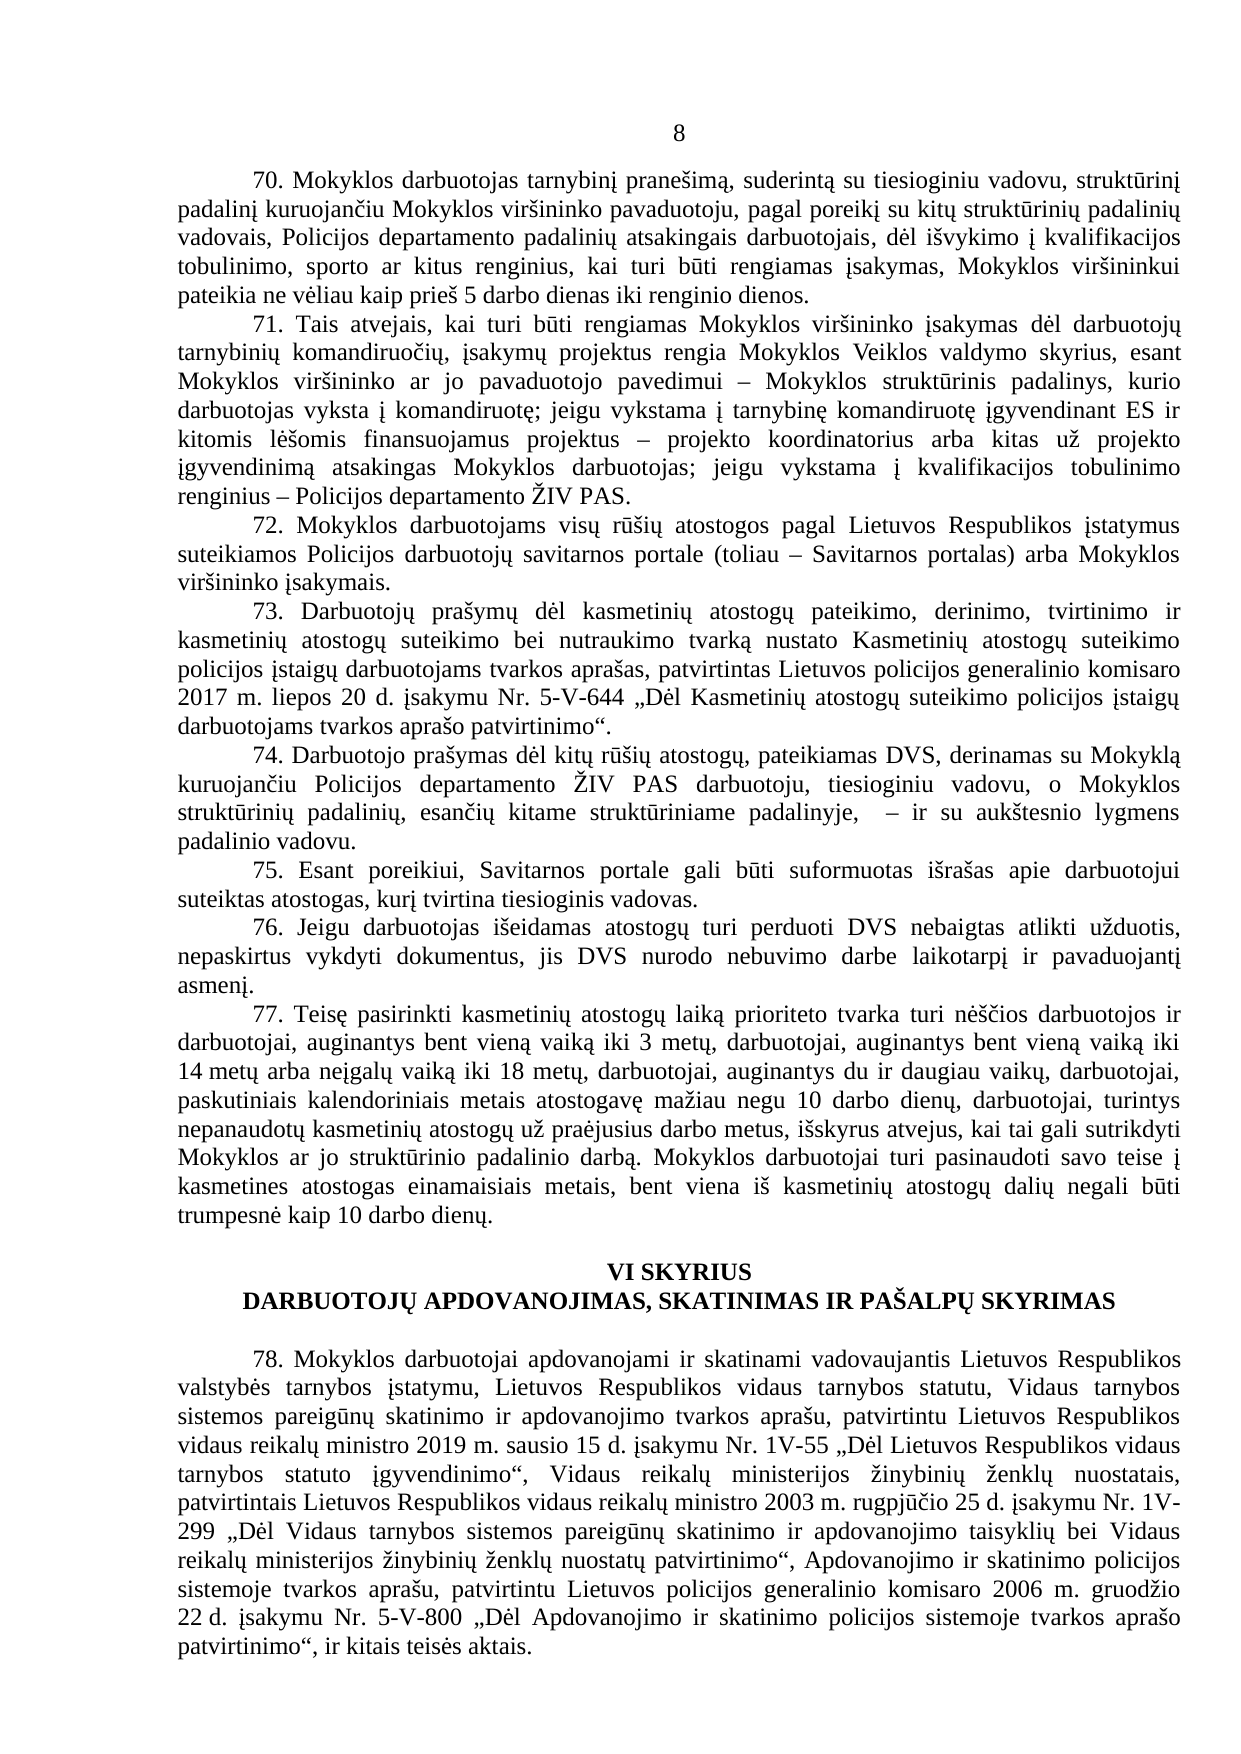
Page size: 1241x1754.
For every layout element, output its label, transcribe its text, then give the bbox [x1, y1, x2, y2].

text 77. Teisę pasirinkti kasmetinių atostogų laiką prioriteto tvarka turi nėščios darbuotojos ir darbuotojai, auginantys bent vieną vaiką iki 3 metų, darbuotojai, auginantys bent vieną vaiką iki 14 metų arba neįgalų vaiką iki 18 metų, darbuotojai, auginantys du ir daugiau vaikų, darbuotojai, paskutiniais kalendoriniais metais atostogavę mažiau negu 10 darbo dienų, darbuotojai, turintys nepanaudotų kasmetinių atostogų už praėjusius darbo metus, išskyrus atvejus, kai tai gali sutrikdyti Mokyklos ar jo struktūrinio padalinio darbą. Mokyklos darbuotojai turi pasinaudoti savo teise į kasmetines atostogas einamaisiais metais, bent viena iš kasmetinių atostogų dalių negali būti trumpesnė kaip 10 darbo dienų. [177, 999, 1181, 1229]
text VI skyrius [177, 1257, 1181, 1286]
text 74. Darbuotojo prašymas dėl kitų rūšių atostogų, pateikiamas DVS, derinamas su Mokyklą kuruojančiu Policijos departamento ŽIV PAS darbuotoju, tiesioginiu vadovu, o Mokyklos struktūrinių padalinių, esančių kitame struktūriniame padalinyje, – ir su aukštesnio lygmens padalinio vadovu. [177, 740, 1181, 855]
text 78. Mokyklos darbuotojai apdovanojami ir skatinami vadovaujantis Lietuvos Respublikos valstybės tarnybos įstatymu, Lietuvos Respublikos vidaus tarnybos statutu, Vidaus tarnybos sistemos pareigūnų skatinimo ir apdovanojimo tvarkos aprašu, patvirtintu Lietuvos Respublikos vidaus reikalų ministro 2019 m. sausio 15 d. įsakymu Nr. 1V-55 „Dėl Lietuvos Respublikos vidaus tarnybos statuto įgyvendinimo“, Vidaus reikalų ministerijos žinybinių ženklų nuostatais, patvirtintais Lietuvos Respublikos vidaus reikalų ministro 2003 m. rugpjūčio 25 d. įsakymu Nr. 1V-299 „Dėl Vidaus tarnybos sistemos pareigūnų skatinimo ir apdovanojimo taisyklių bei Vidaus reikalų ministerijos žinybinių ženklų nuostatų patvirtinimo“, Apdovanojimo ir skatinimo policijos sistemoje tvarkos aprašu, patvirtintu Lietuvos policijos generalinio komisaro 2006 m. gruodžio 22 d. įsakymu Nr. 5-V-800 „Dėl Apdovanojimo ir skatinimo policijos sistemoje tvarkos aprašo patvirtinimo“, ir kitais teisės aktais. [177, 1344, 1181, 1660]
text 70. Mokyklos darbuotojas tarnybinį pranešimą, suderintą su tiesioginiu vadovu, struktūrinį padalinį kuruojančiu Mokyklos viršininko pavaduotoju, pagal poreikį su kitų struktūrinių padalinių vadovais, Policijos departamento padalinių atsakingais darbuotojais, dėl išvykimo į kvalifikacijos tobulinimo, sporto ar kitus renginius, kai turi būti rengiamas įsakymas, Mokyklos viršininkui pateikia ne vėliau kaip prieš 5 darbo dienas iki renginio dienos. [177, 165, 1181, 309]
text 72. Mokyklos darbuotojams visų rūšių atostogos pagal Lietuvos Respublikos įstatymus suteikiamos Policijos darbuotojų savitarnos portale (toliau – Savitarnos portalas) arba Mokyklos viršininko įsakymais. [177, 510, 1181, 596]
text DARBUOTOJŲ APDOVANOJIMAS, SKATINIMAS IR PAŠALPŲ SKYRIMAS [177, 1286, 1181, 1315]
text 76. Jeigu darbuotojas išeidamas atostogų turi perduoti DVS nebaigtas atlikti užduotis, nepaskirtus vykdyti dokumentus, jis DVS nurodo nebuvimo darbe laikotarpį ir pavaduojantį asmenį. [177, 912, 1181, 999]
text 71. Tais atvejais, kai turi būti rengiamas Mokyklos viršininko įsakymas dėl darbuotojų tarnybinių komandiruočių, įsakymų projektus rengia Mokyklos Veiklos valdymo skyrius, esant Mokyklos viršininko ar jo pavaduotojo pavedimui – Mokyklos struktūrinis padalinys, kurio darbuotojas vyksta į komandiruotę; jeigu vykstama į tarnybinę komandiruotę įgyvendinant ES ir kitomis lėšomis finansuojamus projektus – projekto koordinatorius arba kitas už projekto įgyvendinimą atsakingas Mokyklos darbuotojas; jeigu vykstama į kvalifikacijos tobulinimo renginius – Policijos departamento ŽIV PAS. [177, 309, 1181, 510]
text 75. Esant poreikiui, Savitarnos portale gali būti suformuotas išrašas apie darbuotojui suteiktas atostogas, kurį tvirtina tiesioginis vadovas. [177, 855, 1181, 912]
text 73. Darbuotojų prašymų dėl kasmetinių atostogų pateikimo, derinimo, tvirtinimo ir kasmetinių atostogų suteikimo bei nutraukimo tvarką nustato Kasmetinių atostogų suteikimo policijos įstaigų darbuotojams tvarkos aprašas, patvirtintas Lietuvos policijos generalinio komisaro 2017 m. liepos 20 d. įsakymu Nr. 5-V-644 „Dėl Kasmetinių atostogų suteikimo policijos įstaigų darbuotojams tvarkos aprašo patvirtinimo“. [177, 596, 1181, 740]
